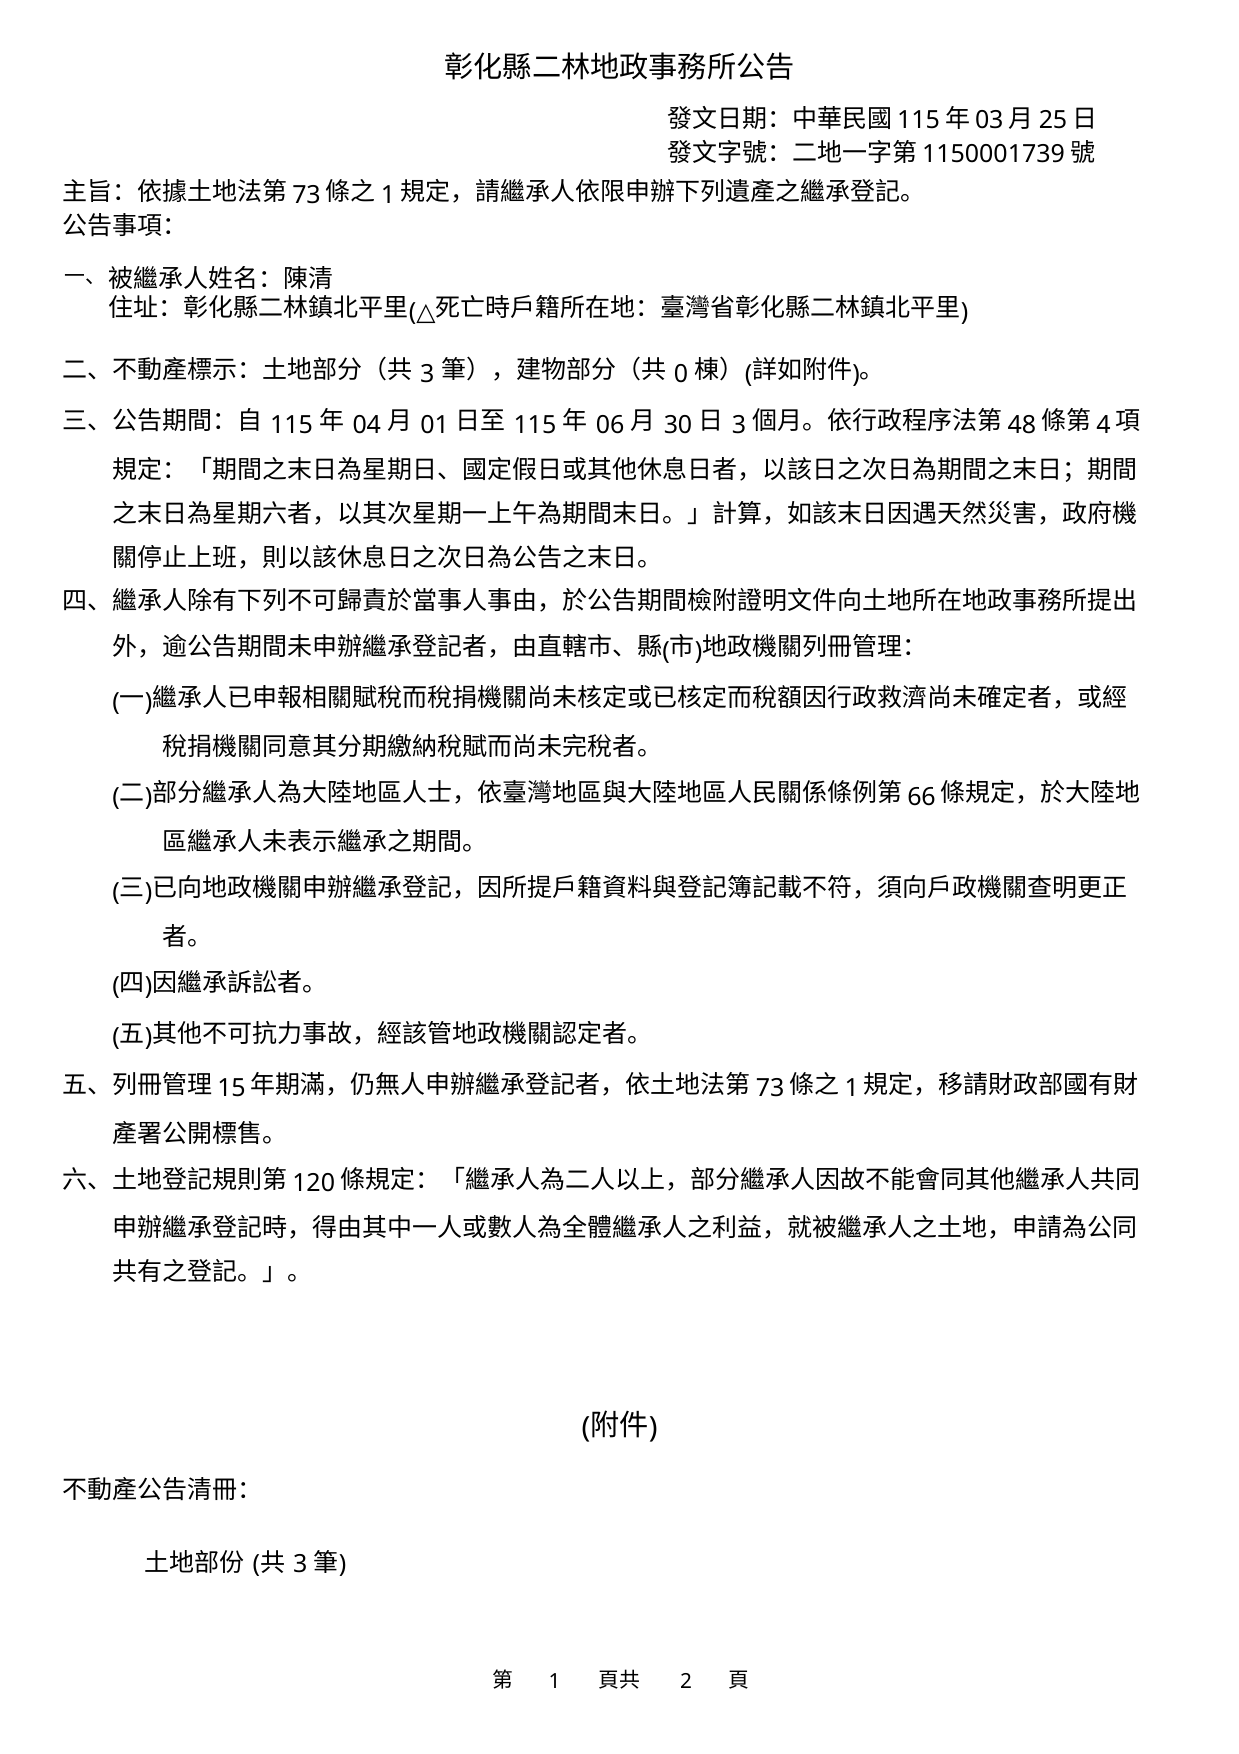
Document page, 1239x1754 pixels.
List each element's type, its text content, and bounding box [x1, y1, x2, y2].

table_cell [1177, 264, 1239, 315]
table_cell [718, 1600, 759, 1660]
table_cell [483, 95, 523, 177]
table_cell [718, 1355, 759, 1395]
table_cell [523, 1355, 585, 1395]
table_cell [653, 1600, 667, 1660]
table_cell [109, 95, 482, 177]
table_cell [0, 1600, 62, 1660]
table_cell [0, 1395, 62, 1456]
table_cell [1177, 1395, 1239, 1456]
table_cell 2 [653, 1660, 718, 1701]
table_header [109, 0, 482, 41]
table_cell [1177, 1355, 1239, 1395]
table_header [1177, 0, 1239, 41]
table_cell [0, 1660, 62, 1701]
table_header [585, 0, 653, 41]
table_header [759, 0, 1177, 41]
table_cell [0, 264, 62, 315]
table_cell 第 [483, 1660, 523, 1701]
table_cell [1177, 177, 1239, 264]
table_cell [62, 1660, 109, 1701]
table_cell [759, 1355, 1177, 1395]
table_cell [1177, 1660, 1239, 1701]
table_cell [62, 1355, 109, 1395]
table_cell 土地部份 (共 3 筆) [62, 1529, 1177, 1600]
table_cell 頁 [718, 1660, 759, 1701]
table_cell [62, 315, 109, 356]
table_cell [1177, 315, 1239, 356]
table_cell [1177, 1456, 1239, 1528]
table_cell [62, 1600, 109, 1660]
table_cell [0, 1456, 62, 1528]
table_cell [109, 1600, 482, 1660]
table_cell 頁共 [585, 1660, 653, 1701]
table_cell 不動產公告清冊： [62, 1456, 1177, 1528]
table_header [0, 0, 62, 41]
table_cell 1 [523, 1660, 585, 1701]
table_cell [667, 1355, 718, 1395]
table_cell [0, 41, 62, 94]
table_cell [483, 1355, 523, 1395]
table_header [718, 0, 759, 41]
table_cell [1177, 41, 1239, 94]
table_cell 彰化縣二林地政事務所公告 [62, 41, 1177, 94]
table_cell [585, 1600, 653, 1660]
table_cell [653, 95, 667, 177]
table_cell [483, 1600, 523, 1660]
table_cell [653, 1355, 667, 1395]
table_cell (附件) [62, 1395, 1177, 1456]
table_cell [759, 1600, 1177, 1660]
table_cell [0, 1529, 62, 1600]
table_cell [523, 95, 585, 177]
table_cell 主旨：依據土地法第73條之1規定，請繼承人依限申辦下列遺產之繼承登記。 公告事項： [62, 177, 1177, 264]
table_cell [0, 95, 62, 177]
table_header [62, 0, 109, 41]
table_cell 被繼承人姓名：陳清 住址：彰化縣二林鎮北平里(△死亡時戶籍所在地：臺灣省彰化縣二林鎮北平里) [109, 264, 1177, 356]
table_header [667, 0, 718, 41]
table_cell [759, 1660, 1177, 1701]
table_cell [62, 95, 109, 177]
table_cell [1177, 1529, 1239, 1600]
table_header [483, 0, 523, 41]
table_cell [109, 1355, 482, 1395]
table_cell [0, 177, 62, 264]
table_cell [0, 315, 62, 356]
table_cell 發文日期：中華民國115年03月25日 發文字號：二地一字第1150001739號 [667, 95, 1177, 177]
table_cell [1177, 95, 1239, 177]
table_cell [667, 1600, 718, 1660]
table_cell [1177, 1600, 1239, 1660]
table_cell 一、 [62, 264, 109, 315]
table_cell [0, 356, 62, 1354]
table_cell [1177, 356, 1239, 1354]
table_header [523, 0, 585, 41]
table_cell [0, 1355, 62, 1395]
table_cell [523, 1600, 585, 1660]
table_cell [585, 95, 653, 177]
table_header [653, 0, 667, 41]
table_cell [585, 1355, 653, 1395]
table_cell [109, 1660, 482, 1701]
table_cell 二、不動產標示：土地部分（共 3 筆），建物部分（共 0 棟）(詳如附件)。 三、公告期間：自 115 年 04 月 01 日至 115 年 06 月 30 日 3 個月。依行政程序法第48條第4項 規定：「期間之末日為星期日、國定假日或其他休息日者，以該日之次日為期間之末日；期間 之末日為星期六者，以其次星期一上午為期間末日。」計算，如該末日因遇天然災害，政府機 關停止上班，則以該休息日之次日為公告之末日。 四、繼承人除有下列不可歸責於當事人事由，於公告期間檢附證明文件向土地所在地政事務所提出 外，逾公告期間未申辦繼承登記者，由直轄市、縣(市)地政機關列冊管理： (一)繼承人已申報相關賦稅而稅捐機關尚未核定或已核定而稅額因行政救濟尚未確定者，或經 稅捐機關同意其分期繳納稅賦而尚未完稅者。 (二)部分繼承人為大陸地區人士，依臺灣地區與大陸地區人民關係條例第66條規定，於大陸地 區繼承人未表示繼承之期間。 (三)已向地政機關申辦繼承登記，因所提戶籍資料與登記簿記載不符，須向戶政機關查明更正 者。 (四)因繼承訴訟者。 (五)其他不可抗力事故，經該管地政機關認定者。 五、列冊管理15年期滿，仍無人申辦繼承登記者，依土地法第73條之1規定，移請財政部國有財 產署公開標售。 六、土地登記規則第120條規定：「繼承人為二人以上，部分繼承人因故不能會同其他繼承人共同 申辦繼承登記時，得由其中一人或數人為全體繼承人之利益，就被繼承人之土地，申請為公同 共有之登記。」。 [62, 356, 1177, 1354]
